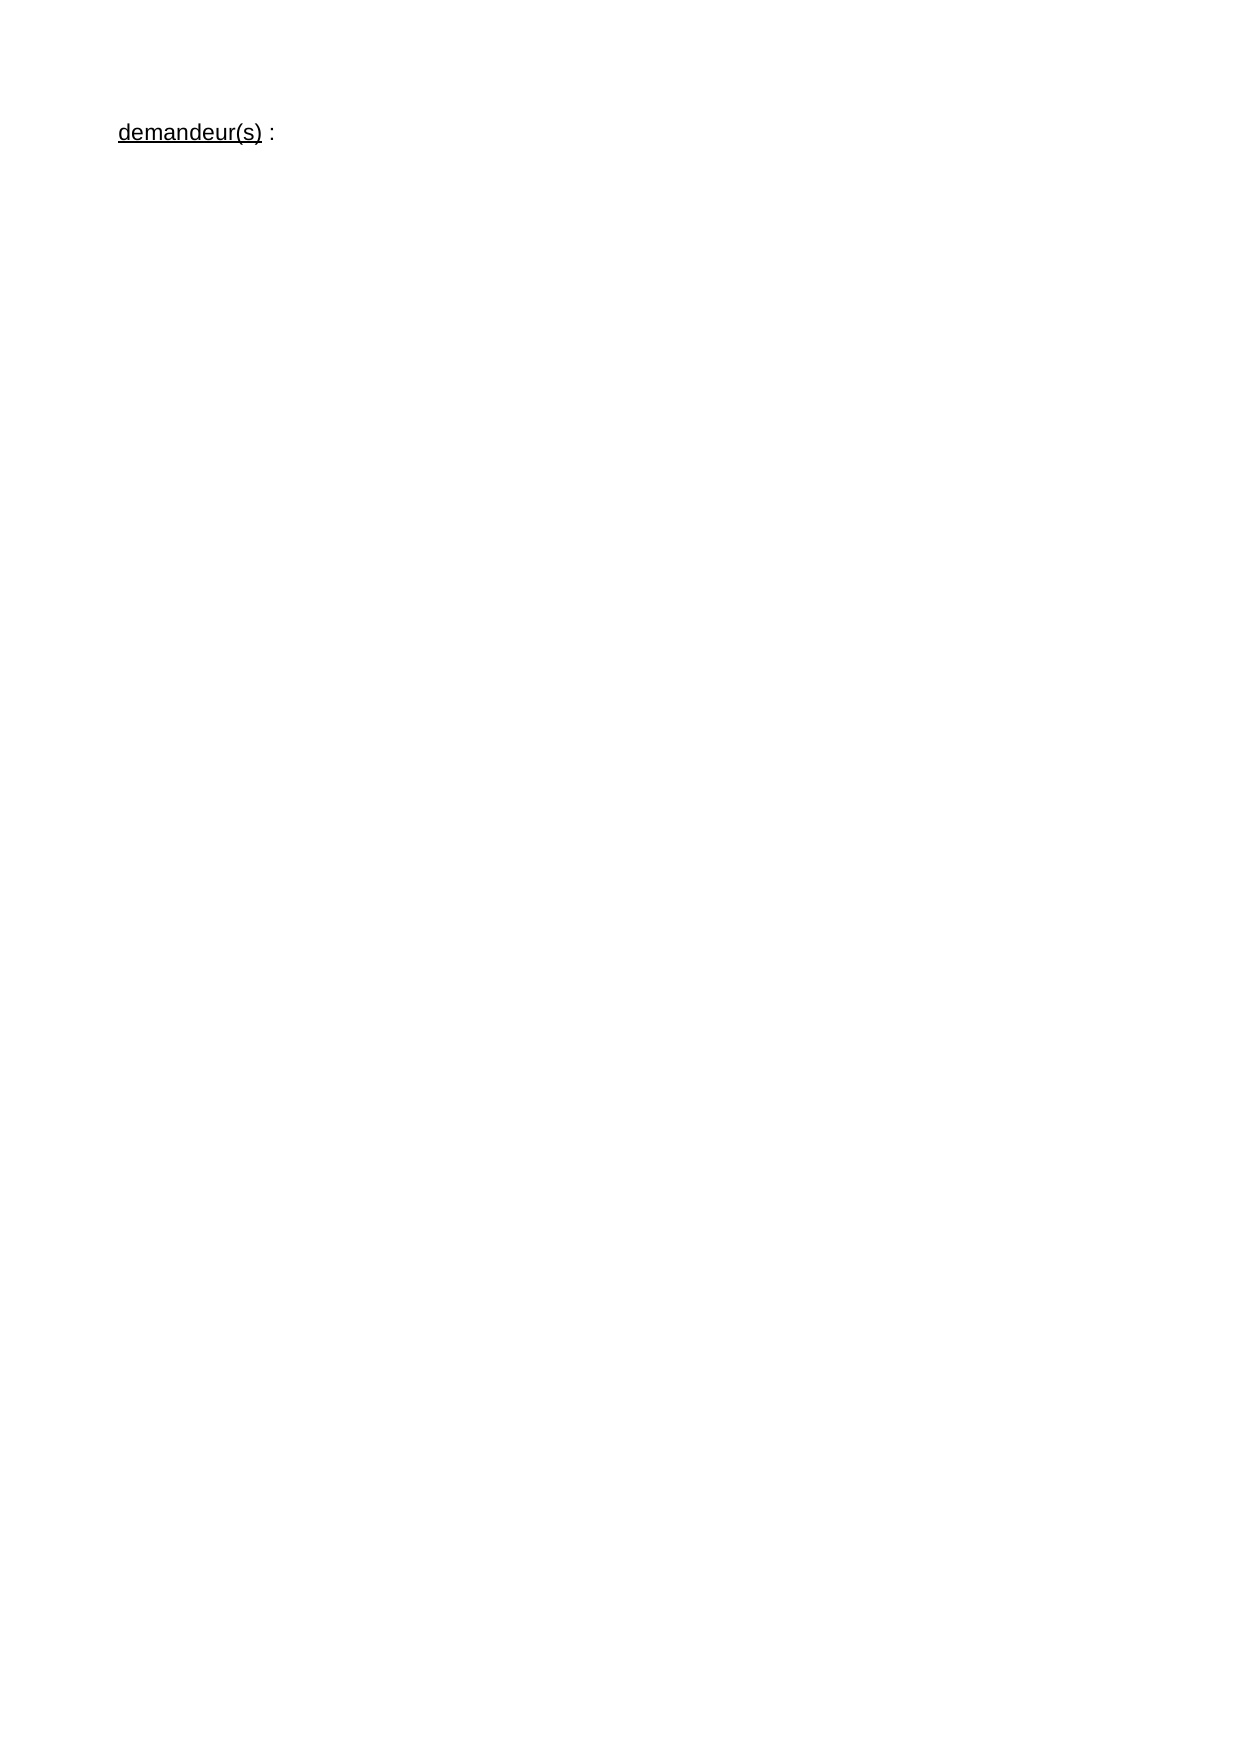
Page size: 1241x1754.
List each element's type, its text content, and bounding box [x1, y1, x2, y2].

text demandeur(s) : [118, 118, 1122, 145]
